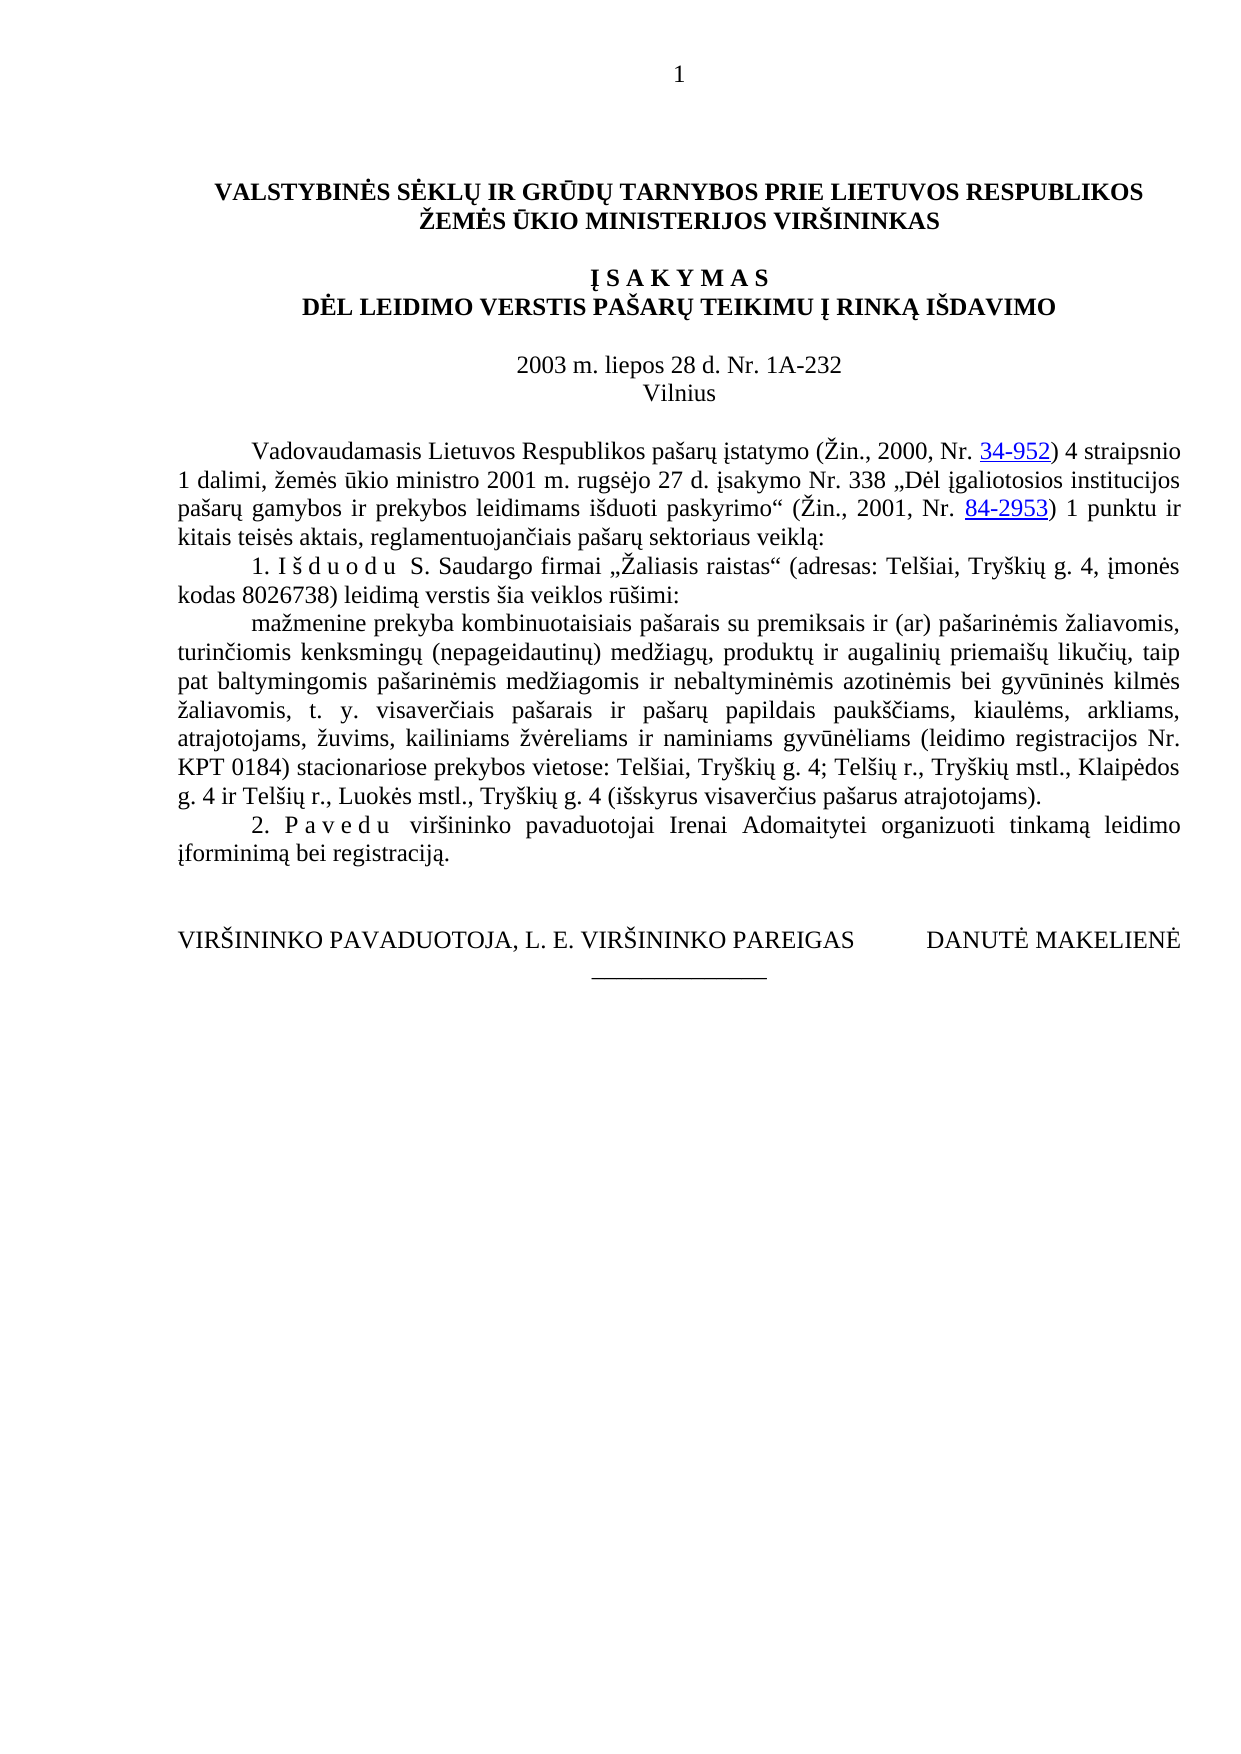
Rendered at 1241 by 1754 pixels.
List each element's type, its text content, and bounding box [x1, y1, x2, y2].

text Į S A K Y M A S [177, 263, 1181, 292]
text mažmenine prekyba kombinuotaisiais pašarais su premiksais ir (ar) pašarinėmis žaliavomis, turinčiomis kenksmingų (nepageidautinų) medžiagų, produktų ir augalinių priemaišų likučių, taip pat baltymingomis pašarinėmis medžiagomis ir nebaltyminėmis azotinėmis bei gyvūninės kilmės žaliavomis, t. y. visaverčiais pašarais ir pašarų papildais paukščiams, kiaulėms, arkliams, atrajotojams, žuvims, kailiniams žvėreliams ir naminiams gyvūnėliams (leidimo registracijos Nr. KPT 0184) stacionariose prekybos vietose: Telšiai, Tryškių g. 4; Telšių r., Tryškių mstl., Klaipėdos g. 4 ir Telšių r., Luokės mstl., Tryškių g. 4 (išskyrus visaverčius pašarus atrajotojams). [177, 608, 1181, 810]
text 1. Išduodu S. Saudargo firmai „Žaliasis raistas“ (adresas: Telšiai, Tryškių g. 4, įmonės kodas 8026738) leidimą verstis šia veiklos rūšimi: [177, 551, 1181, 608]
text Vadovaudamasis Lietuvos Respublikos pašarų įstatymo (Žin., 2000, Nr. 34-952) 4 straipsnio 1 dalimi, žemės ūkio ministro 2001 m. rugsėjo 27 d. įsakymo Nr. 338 „Dėl įgaliotosios institucijos pašarų gamybos ir prekybos leidimams išduoti paskyrimo“ (Žin., 2001, Nr. 84-2953) 1 punktu ir kitais teisės aktais, reglamentuojančiais pašarų sektoriaus veiklą: [177, 436, 1181, 551]
text DĖL LEIDIMO VERSTIS PAŠARŲ TEIKIMU Į RINKĄ IŠDAVIMO [177, 292, 1181, 321]
text VALSTYBINĖS SĖKLŲ IR GRŪDŲ TARNYBOS PRIE LIETUVOS RESPUBLIKOS ŽEMĖS ŪKIO MINISTERIJOS VIRŠININKAS [177, 177, 1181, 235]
text Vilnius [177, 378, 1181, 407]
text 2003 m. liepos 28 d. Nr. 1A-232 [177, 350, 1181, 378]
text ______________ [177, 953, 1181, 982]
text 2. Pavedu viršininko pavaduotojai Irenai Adomaitytei organizuoti tinkamą leidimo įforminimą bei registraciją. [177, 810, 1181, 867]
text VIRŠININKO PAVADUOTOJA, L. E. VIRŠININKO PAREIGAS DANUTĖ MAKELIENĖ [177, 925, 1181, 953]
